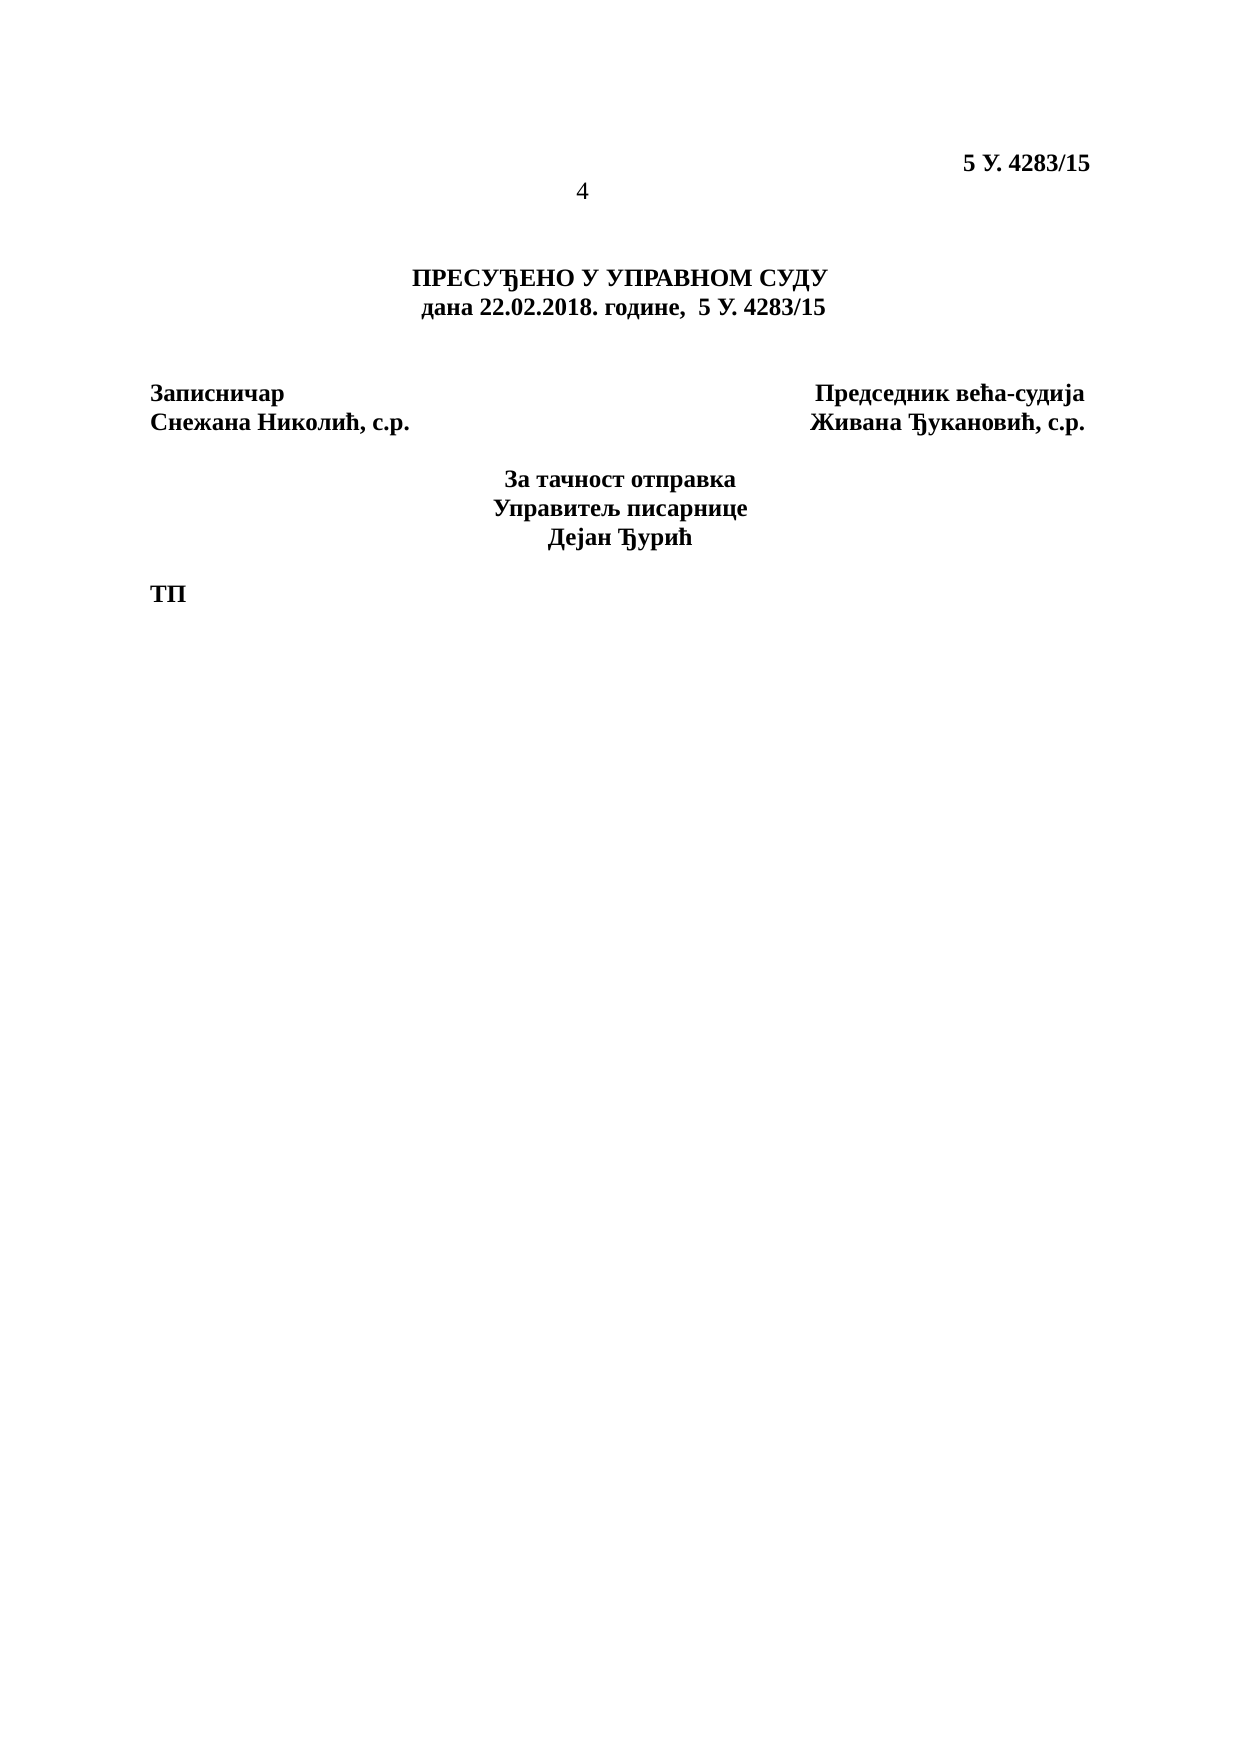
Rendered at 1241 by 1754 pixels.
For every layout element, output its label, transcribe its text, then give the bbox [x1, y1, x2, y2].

text Дејан Ђурић [150, 522, 1090, 551]
text Записничар Председник већа-судија [150, 378, 1090, 407]
text дана 22.02.2018. године, 5 У. 4283/15 [150, 292, 1090, 321]
text ПРЕСУЂЕНО У УПРАВНОМ СУДУ [150, 263, 1090, 292]
text ТП [150, 579, 1090, 608]
text Управитељ писарнице [150, 493, 1090, 522]
text За тачност отправка [150, 464, 1090, 493]
text Снежана Николић, с.р. Живана Ђукановић, с.р. [150, 407, 1090, 436]
